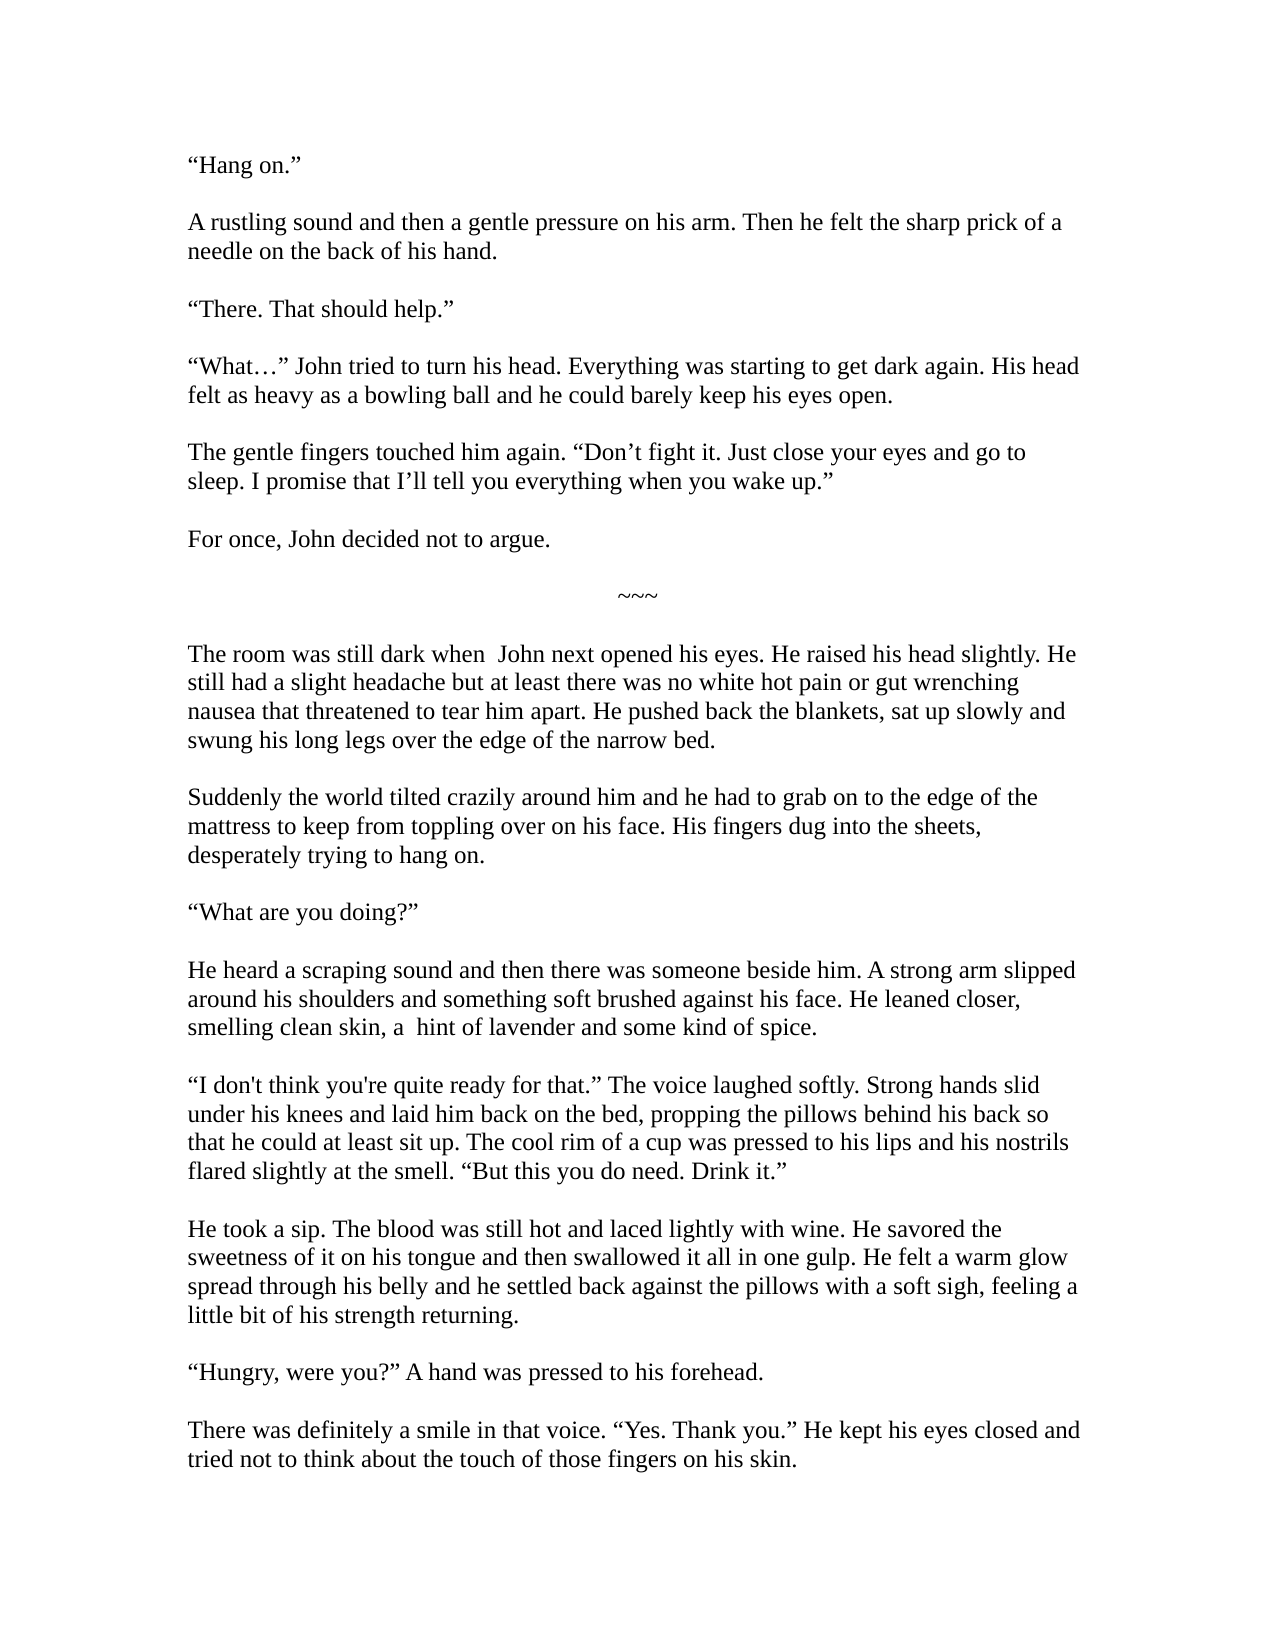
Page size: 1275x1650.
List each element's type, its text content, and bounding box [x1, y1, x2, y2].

text “Hungry, were you?” A hand was pressed to his forehead. [187, 1357, 1087, 1386]
text The room was still dark when John next opened his eyes. He raised his head slightly. He still had a slight headache but at least there was no white hot pain or gut wrenching nausea that threatened to tear him apart. He pushed back the blankets, sat up slowly and swung his long legs over the edge of the narrow bed. [187, 639, 1087, 754]
text “What…” John tried to turn his head. Everything was starting to get dark again. His head felt as heavy as a bowling ball and he could barely keep his eyes open. [187, 351, 1087, 409]
text He heard a scraping sound and then there was someone beside him. A strong arm slipped around his shoulders and something soft brushed against his face. He leaned closer, smelling clean skin, a hint of lavender and some kind of spice. [187, 955, 1087, 1041]
text Suddenly the world tilted crazily around him and he had to grab on to the edge of the mattress to keep from toppling over on his face. His fingers dug into the sheets, desperately trying to hang on. [187, 782, 1087, 869]
text “What are you doing?” [187, 897, 1087, 926]
text There was definitely a smile in that voice. “Yes. Thank you.” He kept his eyes closed and tried not to think about the touch of those fingers on his skin. [187, 1415, 1087, 1472]
text “I don't think you're quite ready for that.” The voice laughed softly. Strong hands slid under his knees and laid him back on the bed, propping the pillows behind his back so that he could at least sit up. The cool rim of a cup was pressed to his lips and his nostrils flared slightly at the smell. “But this you do need. Drink it.” [187, 1070, 1087, 1185]
text For once, John decided not to argue. [187, 524, 1087, 552]
text He took a sip. The blood was still hot and laced lightly with wine. He savored the sweetness of it on his tongue and then swallowed it all in one gulp. He felt a warm glow spread through his belly and he settled back against the pillows with a soft sigh, feeling a little bit of his strength returning. [187, 1214, 1087, 1329]
text ~~~ [187, 581, 1087, 610]
text A rustling sound and then a gentle pressure on his arm. Then he felt the sharp prick of a needle on the back of his hand. [187, 207, 1087, 265]
text “Hang on.” [187, 150, 1087, 179]
text The gentle fingers touched him again. “Don’t fight it. Just close your eyes and go to sleep. I promise that I’ll tell you everything when you wake up.” [187, 437, 1087, 495]
text “There. That should help.” [187, 294, 1087, 322]
